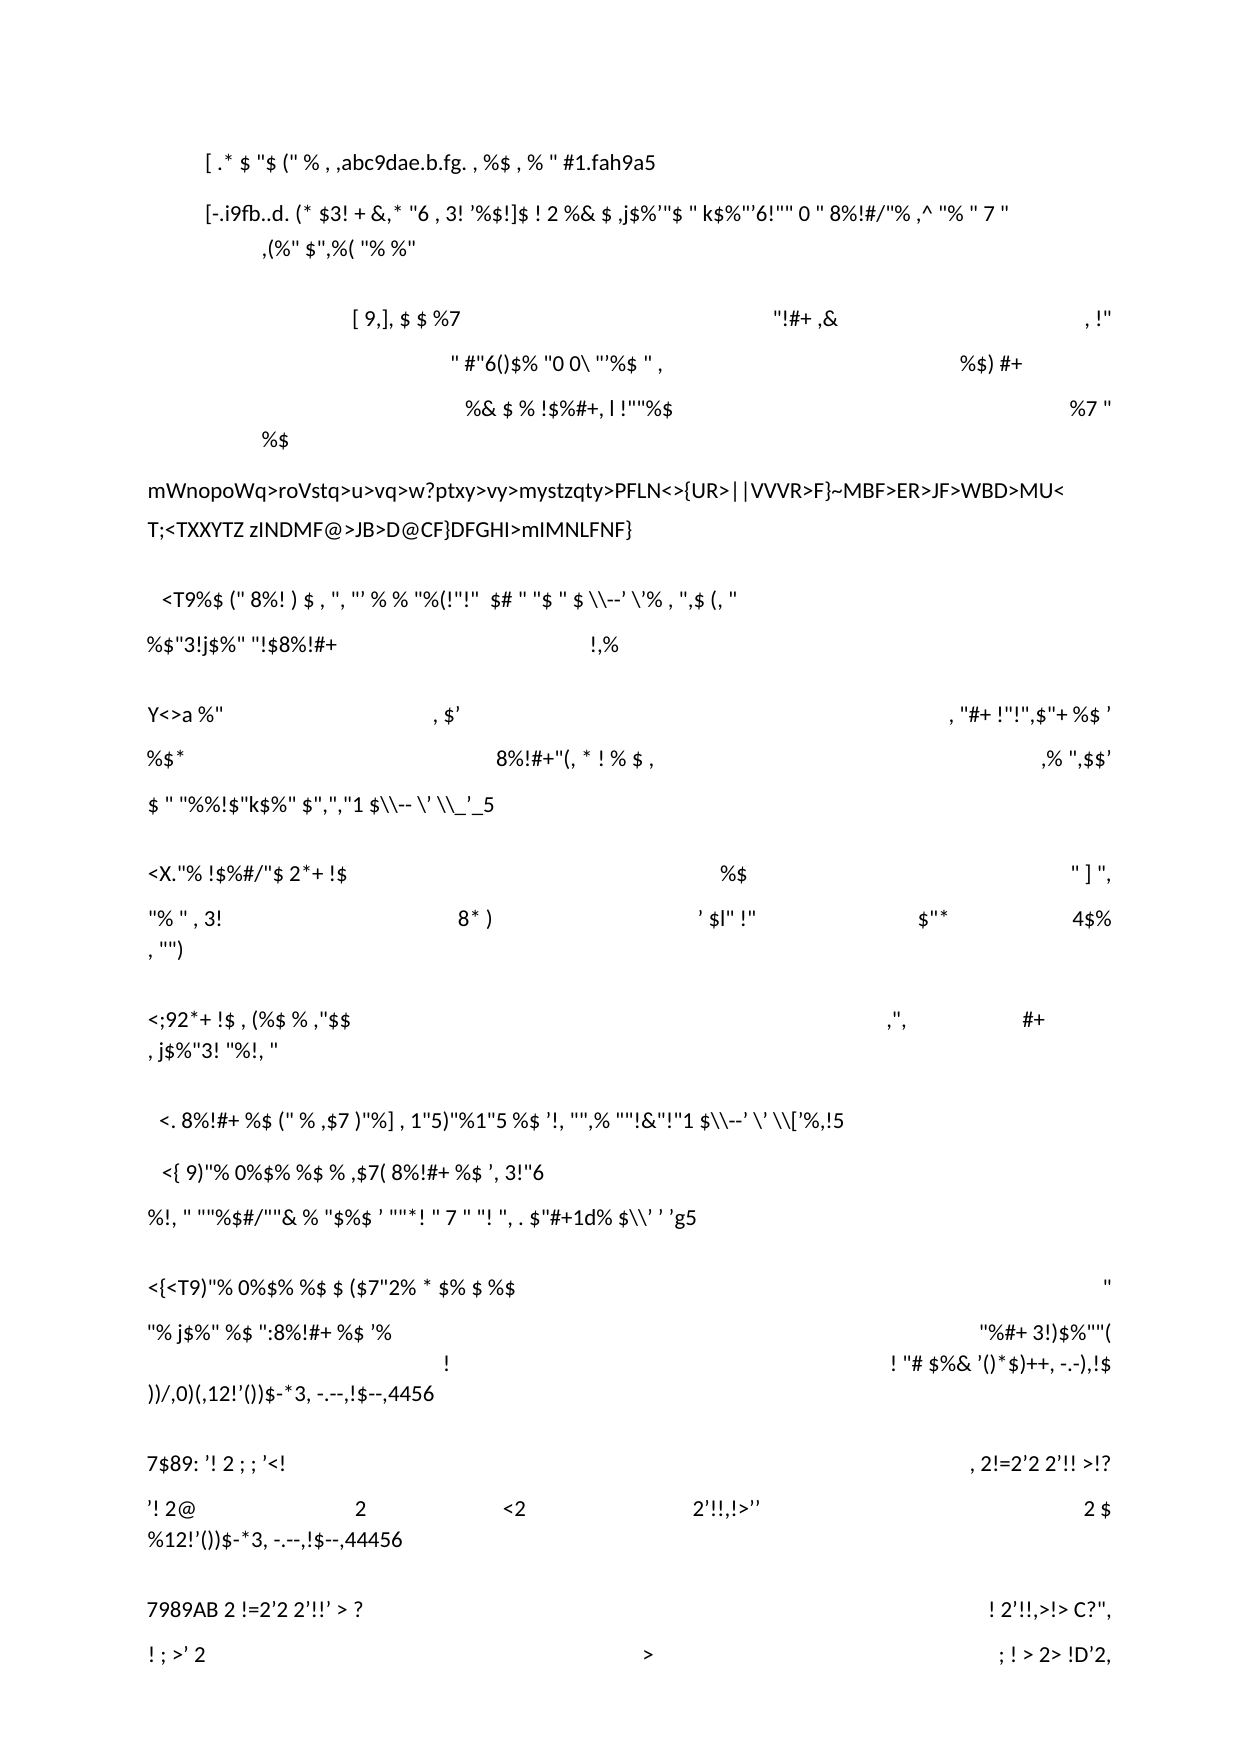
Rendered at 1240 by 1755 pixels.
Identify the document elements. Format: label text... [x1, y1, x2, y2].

text $ " "%%!$"k$%" $",","1 $\\-- \’ \\_’_5 [147, 790, 1109, 818]
text [ 9,], $ $ %7 "!#+ ,& , !" [148, 304, 1112, 332]
text ,(%" $",%( "% %" [261, 234, 1109, 262]
text %$* 8%!#+"(, * ! % $ , ,% ",$$’ [146, 744, 1112, 773]
text ’! 2@ 2 <2 2’!!,!>’’ 2 $ [146, 1494, 1112, 1522]
text mWnopoWq>roVstq>u>vq>w?ptxy>vy>mystzqty>PFLN<>{UR>||VVVR>F}~MBF>ER>JF>WBD>MU< T;<TXXYTZ zINDMF@>JB>D@CF}DFGHI>mIMNLFNF} [147, 476, 1109, 543]
text <T9%$ (" 8%! ) $ , ", "’ % % "%(!"!" $# " "$ " $ \\--’ \’% , ",$ (, " [162, 585, 1109, 613]
text ! ; >’ 2 > ; ! > 2> !D’2, [148, 1640, 1112, 1668]
text ))/,0)(,12!’())$-*3, -.--,!$--,4456 [147, 1379, 1109, 1407]
text [-.i9fb..d. (* $3! + &,* "6 , 3! ’%$!]$ ! 2 %& $ ,j$%’"$ " k$%"’6!"" 0 " 8%!#/"% ,^ "% " 7 " [205, 199, 1109, 228]
text <;92*+ !$ , (%$ % ,"$$ ,", #+ [148, 1005, 1112, 1033]
text <X."% !$%#/"$ 2*+ !$ %$ " ] ", [148, 859, 1112, 887]
text Y<>a %" , $’ , "#+ !"!",$"+ %$ ’ [148, 700, 1112, 728]
text <{<T9)"% 0%$% %$ $ ($7"2% * $% $ %$ " [148, 1273, 1112, 1301]
text <{ 9)"% 0%$% %$ % ,$7( 8%!#+ %$ ’, 3!"6 [162, 1158, 1109, 1186]
text %$ [261, 425, 1109, 453]
text "% j$%" %$ ":8%!#+ %$ ’% "%#+ 3!)$%""( [146, 1318, 1112, 1346]
text "% " , 3! 8* ) ’ $l" !" $"* 4$% [148, 904, 1112, 933]
text ! ! "# $%& ’()*$)++, -.-),!$ [148, 1349, 1112, 1377]
text %$"3!j$%" "!$8%!#+ !,% [146, 630, 1112, 658]
text , j$%"3! "%!, " [147, 1036, 1109, 1064]
text <. 8%!#+ %$ (" % ,$7 )"%] , 1"5)"%1"5 %$ ’!, "",% ""!&"!"1 $\\--’ \’ \\[’%,!5 [146, 1106, 1109, 1134]
text 7989AB 2 !=2’2 2’!!’ > ? ! 2’!!,>!> C?", [146, 1595, 1112, 1623]
text %!, " ""%$#/""& % "$%$ ’ ""*! " 7 " "! ", . $"#+1d% $\\’ ’ ’g5 [147, 1203, 1109, 1231]
text 7$89: ’! 2 ; ; ’<! , 2!=2’2 2’!! >!? [146, 1449, 1112, 1477]
text " #"6()$% "0 0\ "’%$ " , %$) #+ [148, 349, 1112, 377]
text %& $ % !$%#+, l !""%$ %7 " [148, 394, 1112, 422]
text [ .* $ "$ (" % , ,abc9dae.b.fg. , %$ , % " #1.fah9a5 [205, 148, 1109, 177]
text %12!’())$-*3, -.--,!$--,44456 [147, 1525, 1109, 1553]
text , "") [147, 936, 1109, 964]
